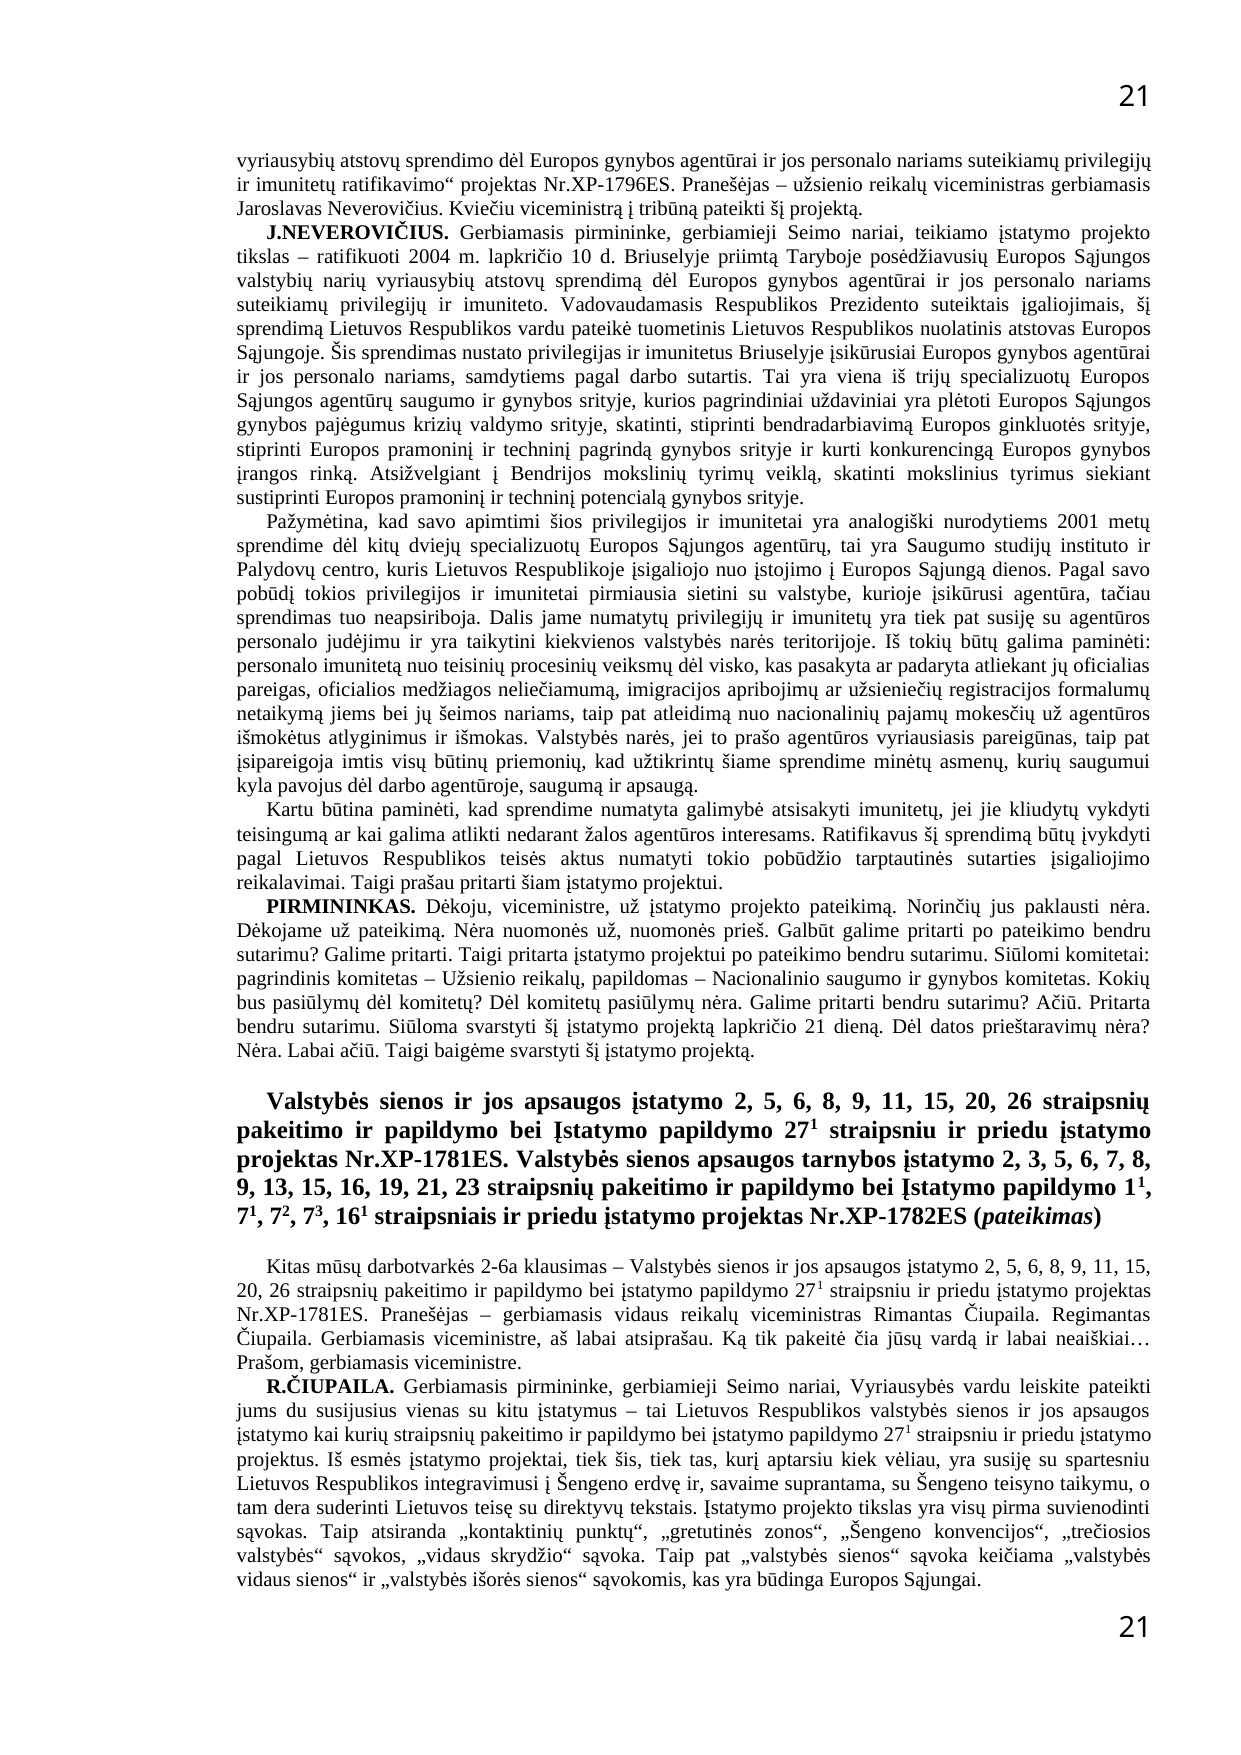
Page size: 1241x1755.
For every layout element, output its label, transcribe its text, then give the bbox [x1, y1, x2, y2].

text PIRMININKAS. Dėkoju, viceministre, už įstatymo projekto pateikimą. Norinčių jus paklausti nėra. Dėkojame už pateikimą. Nėra nuomonės už, nuomonės prieš. Galbūt galime pritarti po pateikimo bendru sutarimu? Galime pritarti. Taigi pritarta įstatymo projektui po pateikimo bendru sutarimu. Siūlomi komitetai: pagrindinis komitetas – Užsienio reikalų, papildomas – Nacionalinio saugumo ir gynybos komitetas. Kokių bus pasiūlymų dėl komitetų? Dėl komitetų pasiūlymų nėra. Galime pritarti bendru sutarimu? Ačiū. Pritarta bendru sutarimu. Siūloma svarstyti šį įstatymo projektą lapkričio 21 dieną. Dėl datos prieštaravimų nėra? Nėra. Labai ačiū. Taigi baigėme svarstyti šį įstatymo projektą. [236, 894, 1152, 1062]
text Kitas mūsų darbotvarkės 2-6a klausimas – Valstybės sienos ir jos apsaugos įstatymo 2, 5, 6, 8, 9, 11, 15, 20, 26 straipsnių pakeitimo ir papildymo bei įstatymo papildymo 271 straipsniu ir priedu įstatymo projektas Nr.XP-1781ES. Pranešėjas – gerbiamasis vidaus reikalų viceministras Rimantas Čiupaila. Regimantas Čiupaila. Gerbiamasis viceministre, aš labai atsiprašau. Ką tik pakeitė čia jūsų vardą ir labai neaiškiai… Prašom, gerbiamasis viceministre. [236, 1254, 1152, 1374]
text Valstybės sienos ir jos apsaugos įstatymo 2, 5, 6, 8, 9, 11, 15, 20, 26 straipsnių pakeitimo ir papildymo bei Įstatymo papildymo 271 straipsniu ir priedu įstatymo projektas Nr.XP-1781ES. Valstybės sienos apsaugos tarnybos įstatymo 2, 3, 5, 6, 7, 8, 9, 13, 15, 16, 19, 21, 23 straipsnių pakeitimo ir papildymo bei Įstatymo papildymo 11, 71, 72, 73, 161 straipsniais ir priedu įstatymo projektas Nr.XP-1782ES (pateikimas) [236, 1086, 1152, 1230]
text J.NEVEROVIČIUS. Gerbiamasis pirmininke, gerbiamieji Seimo nariai, teikiamo įstatymo projekto tikslas – ratifikuoti 2004 m. lapkričio 10 d. Briuselyje priimtą Taryboje posėdžiavusių Europos Sąjungos valstybių narių vyriausybių atstovų sprendimą dėl Europos gynybos agentūrai ir jos personalo nariams suteikiamų privilegijų ir imuniteto. Vadovaudamasis Respublikos Prezidento suteiktais įgaliojimais, šį sprendimą Lietuvos Respublikos vardu pateikė tuometinis Lietuvos Respublikos nuolatinis atstovas Europos Sąjungoje. Šis sprendimas nustato privilegijas ir imunitetus Briuselyje įsikūrusiai Europos gynybos agentūrai ir jos personalo nariams, samdytiems pagal darbo sutartis. Tai yra viena iš trijų specializuotų Europos Sąjungos agentūrų saugumo ir gynybos srityje, kurios pagrindiniai uždaviniai yra plėtoti Europos Sąjungos gynybos pajėgumus krizių valdymo srityje, skatinti, stiprinti bendradarbiavimą Europos ginkluotės srityje, stiprinti Europos pramoninį ir techninį pagrindą gynybos srityje ir kurti konkurencingą Europos gynybos įrangos rinką. Atsižvelgiant į Bendrijos mokslinių tyrimų veiklą, skatinti mokslinius tyrimus siekiant sustiprinti Europos pramoninį ir techninį potencialą gynybos srityje. [236, 220, 1152, 509]
text R.ČIUPAILA. Gerbiamasis pirmininke, gerbiamieji Seimo nariai, Vyriausybės vardu leiskite pateikti jums du susijusius vienas su kitu įstatymus – tai Lietuvos Respublikos valstybės sienos ir jos apsaugos įstatymo kai kurių straipsnių pakeitimo ir papildymo bei įstatymo papildymo 271 straipsniu ir priedu įstatymo projektus. Iš esmės įstatymo projektai, tiek šis, tiek tas, kurį aptarsiu kiek vėliau, yra susiję su spartesniu Lietuvos Respublikos integravimusi į Šengeno erdvę ir, savaime suprantama, su Šengeno teisyno taikymu, o tam dera suderinti Lietuvos teisę su direktyvų tekstais. Įstatymo projekto tikslas yra visų pirma suvienodinti sąvokas. Taip atsiranda „kontaktinių punktų“, „gretutinės zonos“, „Šengeno konvencijos“, „trečiosios valstybės“ sąvokos, „vidaus skrydžio“ sąvoka. Taip pat „valstybės sienos“ sąvoka keičiama „valstybės vidaus sienos“ ir „valstybės išorės sienos“ sąvokomis, kas yra būdinga Europos Sąjungai. [236, 1374, 1152, 1591]
text Kartu būtina paminėti, kad sprendime numatyta galimybė atsisakyti imunitetų, jei jie kliudytų vykdyti teisingumą ar kai galima atlikti nedarant žalos agentūros interesams. Ratifikavus šį sprendimą būtų įvykdyti pagal Lietuvos Respublikos teisės aktus numatyti tokio pobūdžio tarptautinės sutarties įsigaliojimo reikalavimai. Taigi prašau pritarti šiam įstatymo projektui. [236, 797, 1152, 894]
text Pažymėtina, kad savo apimtimi šios privilegijos ir imunitetai yra analogiški nurodytiems 2001 metų sprendime dėl kitų dviejų specializuotų Europos Sąjungos agentūrų, tai yra Saugumo studijų instituto ir Palydovų centro, kuris Lietuvos Respublikoje įsigaliojo nuo įstojimo į Europos Sąjungą dienos. Pagal savo pobūdį tokios privilegijos ir imunitetai pirmiausia sietini su valstybe, kurioje įsikūrusi agentūra, tačiau sprendimas tuo neapsiriboja. Dalis jame numatytų privilegijų ir imunitetų yra tiek pat susiję su agentūros personalo judėjimu ir yra taikytini kiekvienos valstybės narės teritorijoje. Iš tokių būtų galima paminėti: personalo imunitetą nuo teisinių procesinių veiksmų dėl visko, kas pasakyta ar padaryta atliekant jų oficialias pareigas, oficialios medžiagos neliečiamumą, imigracijos apribojimų ar užsieniečių registracijos formalumų netaikymą jiems bei jų šeimos nariams, taip pat atleidimą nuo nacionalinių pajamų mokesčių už agentūros išmokėtus atlyginimus ir išmokas. Valstybės narės, jei to prašo agentūros vyriausiasis pareigūnas, taip pat įsipareigoja imtis visų būtinų priemonių, kad užtikrintų šiame sprendime minėtų asmenų, kurių saugumui kyla pavojus dėl darbo agentūroje, saugumą ir apsaugą. [236, 509, 1152, 797]
text vyriausybių atstovų sprendimo dėl Europos gynybos agentūrai ir jos personalo nariams suteikiamų privilegijų ir imunitetų ratifikavimo“ projektas Nr.XP-1796ES. Pranešėjas – užsienio reikalų viceministras gerbiamasis Jaroslavas Neverovičius. Kviečiu viceministrą į tribūną pateikti šį projektą. [236, 148, 1152, 220]
